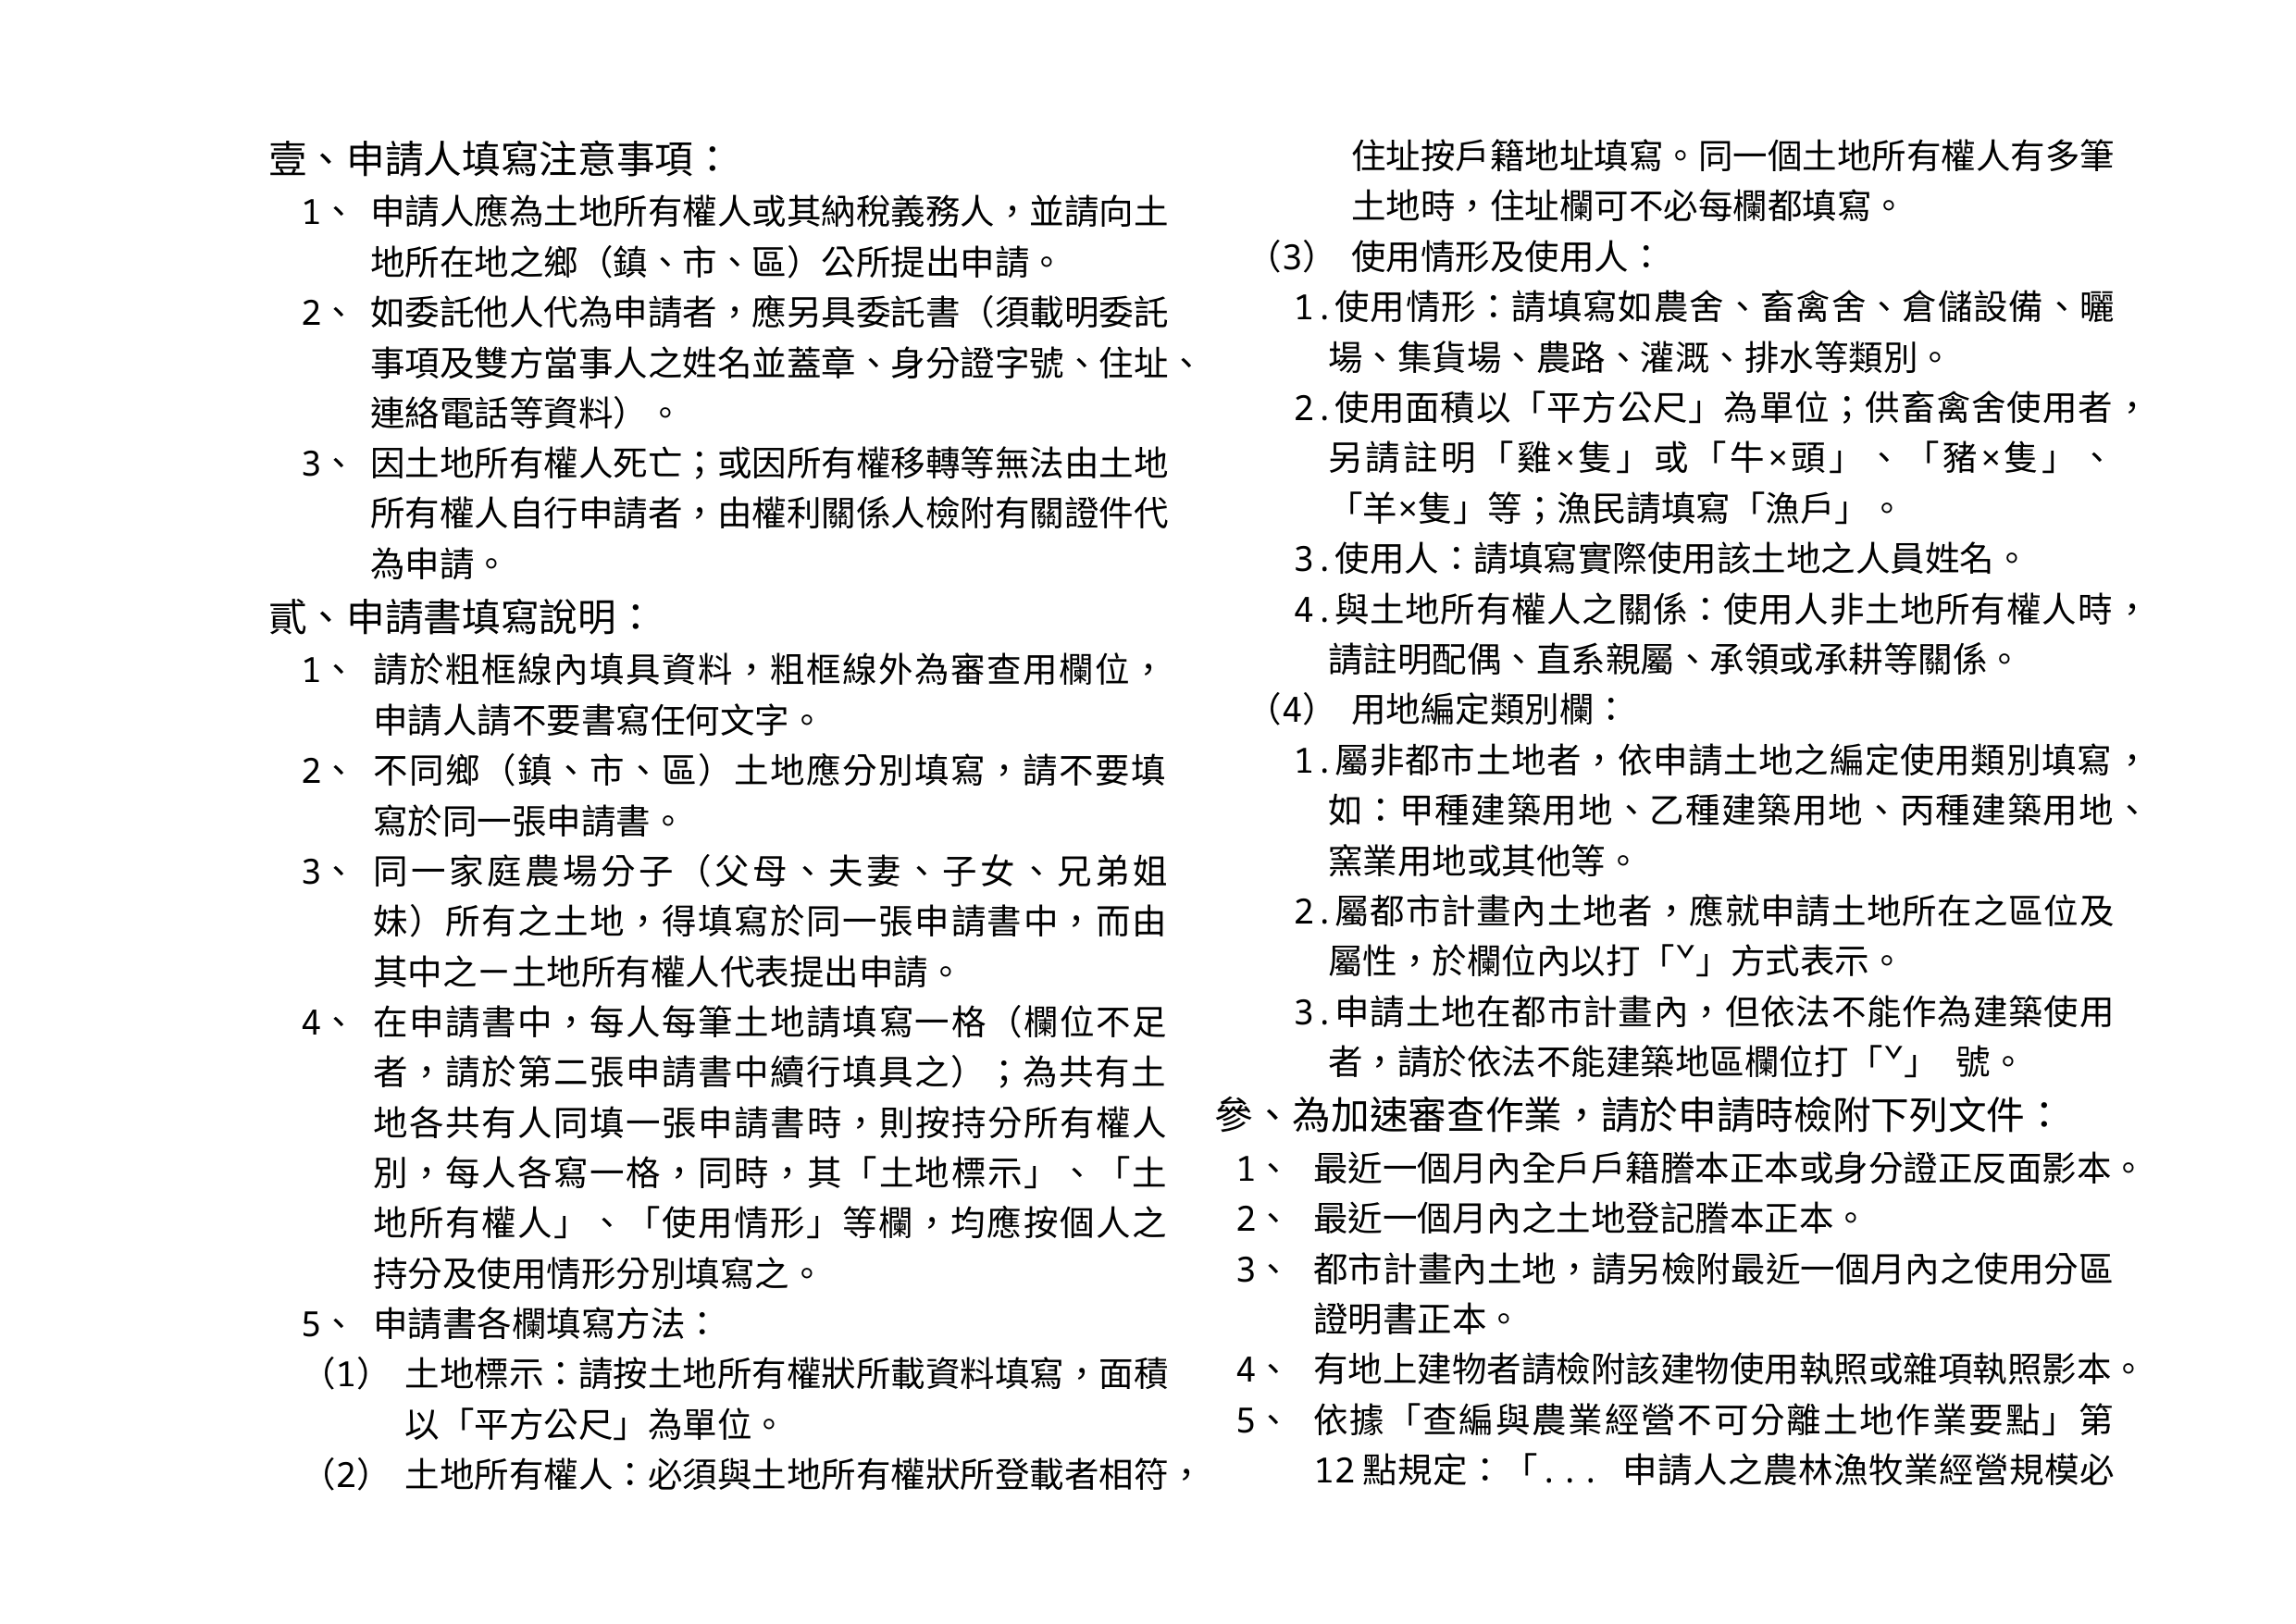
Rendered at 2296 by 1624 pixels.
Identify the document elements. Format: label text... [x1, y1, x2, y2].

list 屬都市計畫內土地者，應就申請土地所在之區位及屬性，於欄位內以打「ˇ」方式表示。 [1293, 884, 2115, 984]
list 申請土地在都市計畫內，但依法不能作為建築使用者，請於依法不能建築地區欄位打「ˇ」 號。 [1293, 984, 2115, 1085]
list 使用面積以「平方公尺」為單位；供畜禽舍使用者，另請註明「雞×隻」或「牛×頭」、「豬×隻」、「羊×隻」等；漁民請填寫「漁戶」。 [1293, 380, 2115, 531]
list 同一家庭農場分子（父母、夫妻、子女、兄弟姐妹）所有之土地，得填寫於同一張申請書中，而由其中之ㄧ土地所有權人代表提出申請。 [301, 844, 1169, 995]
list 屬非都市土地者，依申請土地之編定使用類別填寫，如：甲種建築用地、乙種建築用地、丙種建築用地、窯業用地或其他等。 [1293, 733, 2115, 884]
list 土地所有權人：必須與土地所有權狀所登載者相符，住址按戶籍地址填寫。同一個土地所有權人有多筆土地時，住址欄可不必每欄都填寫。 [1247, 129, 2115, 229]
list 使用人：請填寫實際使用該土地之人員姓名。 [1293, 531, 2115, 581]
list 使用情形及使用人： [1247, 229, 2115, 279]
list 與土地所有權人之關係：使用人非土地所有權人時，請註明配偶、直系親屬、承領或承耕等關係。 [1293, 581, 2115, 682]
list 有地上建物者請檢附該建物使用執照或雜項執照影本。 [1235, 1342, 2115, 1393]
list 申請人應為土地所有權人或其納稅義務人，並請向土地所在地之鄉（鎮、市、區）公所提出申請。 [301, 184, 1169, 285]
list 依據「查編與農業經營不可分離土地作業要點」第12點規定：「... 申請人之農林漁牧業經營規模必 [1235, 1393, 2115, 1494]
list 申請書填寫說明： [268, 587, 1169, 642]
list 土地標示：請按土地所有權狀所載資料填寫，面積以「平方公尺」為單位。 [301, 1346, 1169, 1447]
list 用地編定類別欄： [1247, 682, 2115, 733]
list 請於粗框線內填具資料，粗框線外為審查用欄位，申請人請不要書寫任何文字。 [301, 642, 1169, 743]
list 不同鄉（鎮、市、區）土地應分別填寫，請不要填寫於同一張申請書。 [301, 743, 1169, 844]
list 申請書各欄填寫方法： [301, 1296, 1169, 1346]
list 為加速審查作業，請於申請時檢附下列文件： [1214, 1085, 2115, 1141]
list 最近一個月內全戶戶籍謄本正本或身分證正反面影本。 [1235, 1141, 2115, 1191]
list 使用情形：請填寫如農舍、畜禽舍、倉儲設備、曬場、集貨場、農路、灌溉、排水等類別。 [1293, 279, 2115, 380]
list 如委託他人代為申請者，應另具委託書（須載明委託事項及雙方當事人之姓名並蓋章、身分證字號、住址、連絡電話等資料）。 [301, 285, 1169, 436]
list 因土地所有權人死亡；或因所有權移轉等無法由土地所有權人自行申請者，由權利關係人檢附有關證件代為申請。 [301, 436, 1169, 587]
list 申請人填寫注意事項： [268, 129, 1169, 184]
list 最近一個月內之土地登記謄本正本。 [1235, 1191, 2115, 1242]
list 土地所有權人：必須與土地所有權狀所登載者相符，住址按戶籍地址填寫。同一個土地所有權人有多筆土地時，住址欄可不必每欄都填寫。 [301, 1447, 1169, 1497]
list 在申請書中，每人每筆土地請填寫一格（欄位不足者，請於第二張申請書中續行填具之）；為共有土地各共有人同填一張申請書時，則按持分所有權人別，每人各寫一格，同時，其「土地標示」、「土地所有權人」、「使用情形」等欄，均應按個人之持分及使用情形分別填寫之。 [301, 995, 1169, 1296]
list 都市計畫內土地，請另檢附最近一個月內之使用分區證明書正本。 [1235, 1242, 2115, 1342]
